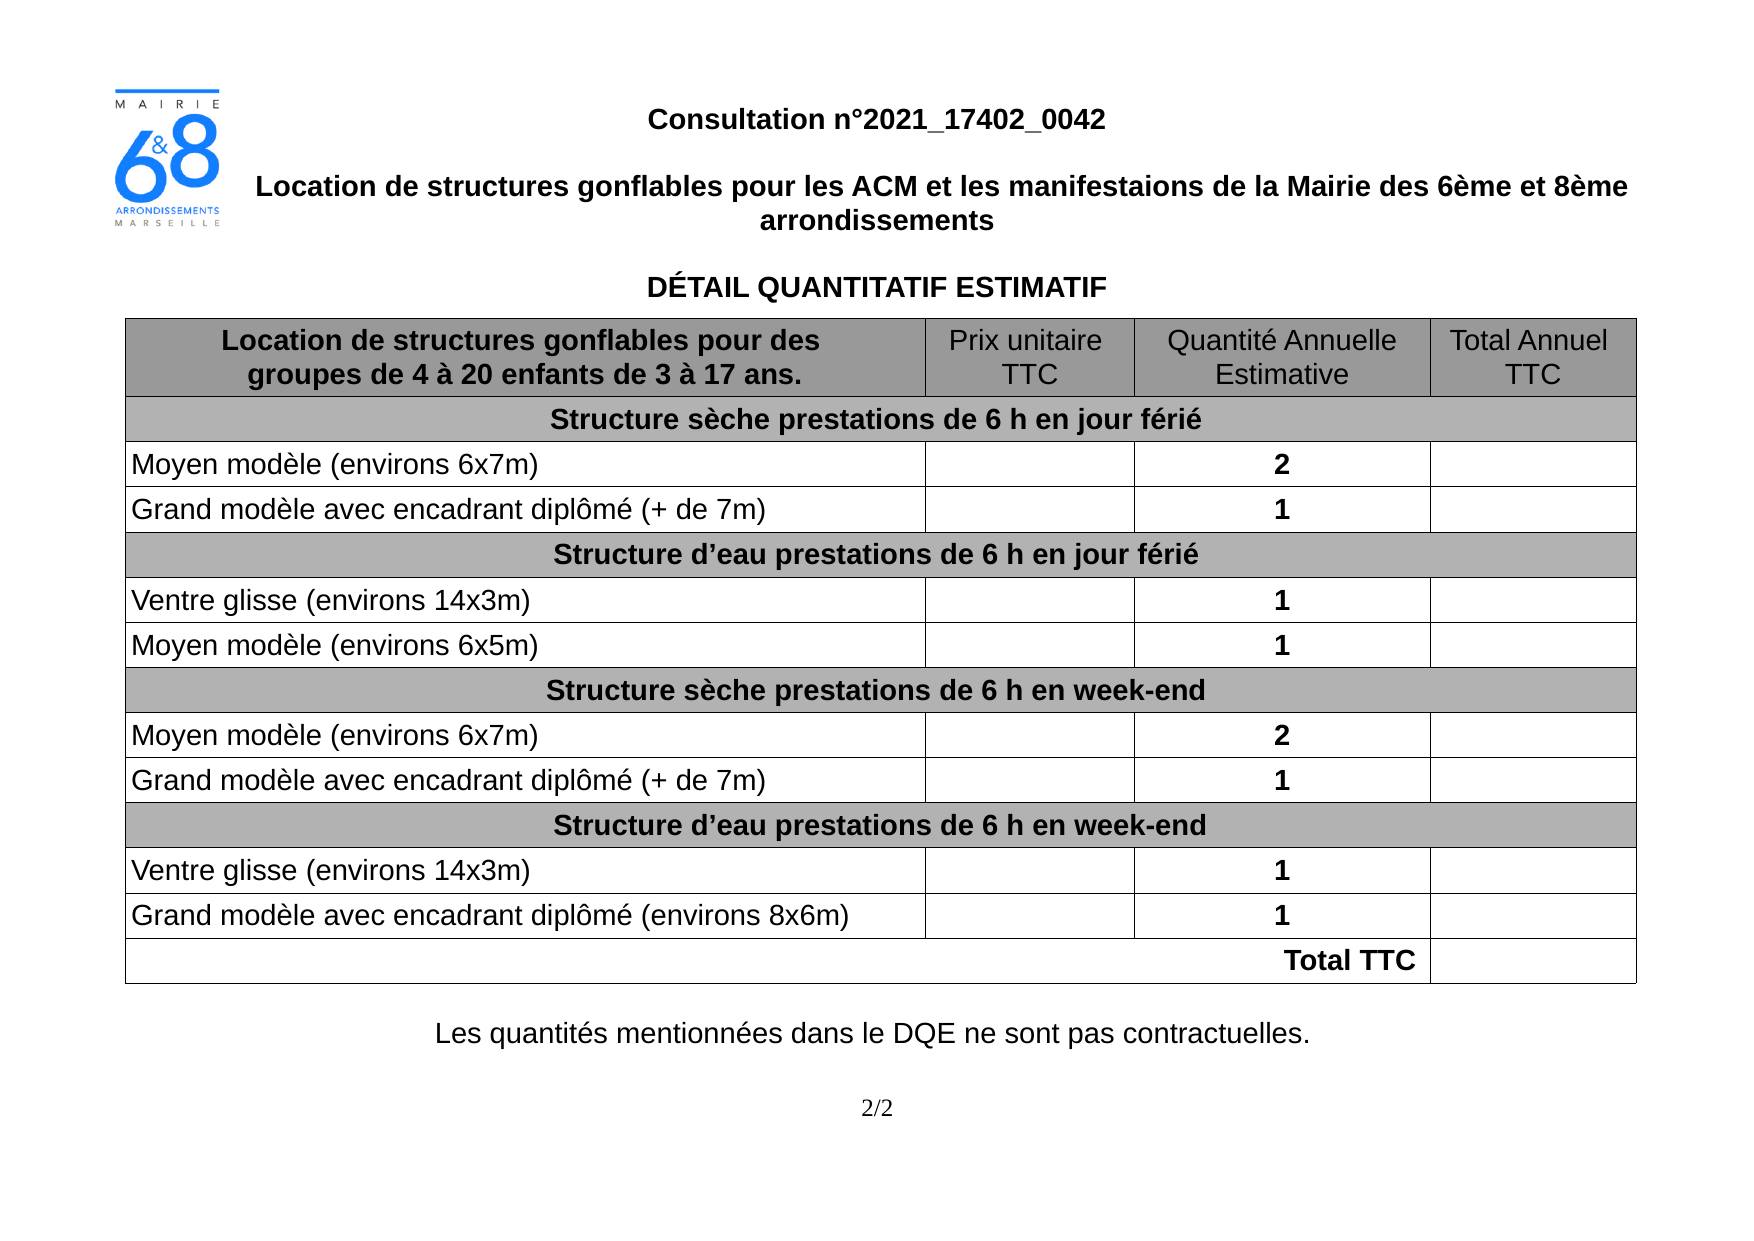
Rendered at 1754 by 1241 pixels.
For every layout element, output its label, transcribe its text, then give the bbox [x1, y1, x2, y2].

table_cell 1 [1135, 848, 1430, 892]
table_cell Ventre glisse (environs 14x3m) [126, 578, 925, 622]
table_cell 1 [1135, 758, 1430, 802]
table_cell [1431, 487, 1636, 532]
table_header Location de structures gonflables pour des groupes de 4 à 20 enfants de 3 à 17 ans. [126, 319, 925, 396]
table_cell [926, 442, 1134, 486]
text Consultation n°2021_17402_0042 [223, 102, 1636, 136]
table_cell [1431, 848, 1636, 892]
table_cell 1 [1135, 894, 1430, 937]
table_cell 1 [1135, 623, 1430, 667]
table_cell [1431, 442, 1636, 486]
table_cell [1431, 894, 1636, 937]
table_header Prix unitaire TTC [926, 319, 1134, 396]
table_cell [926, 487, 1134, 532]
text DÉTAIL QUANTITATIF ESTIMATIF [118, 270, 1636, 303]
table_cell Structure sèche prestations de 6 h en week-end [126, 668, 1636, 712]
table_cell [1431, 939, 1636, 983]
table_cell Grand modèle avec encadrant diplômé (+ de 7m) [126, 487, 925, 532]
table_cell Moyen modèle (environs 6x7m) [126, 713, 925, 757]
picture [113, 84, 223, 232]
table_cell Structure d’eau prestations de 6 h en week-end [126, 803, 1636, 847]
table_cell Ventre glisse (environs 14x3m) [126, 848, 925, 892]
table_cell Structure d’eau prestations de 6 h en jour férié [126, 533, 1636, 577]
table_cell Structure sèche prestations de 6 h en jour férié [126, 397, 1636, 441]
table_cell [926, 713, 1134, 757]
table_cell 2 [1135, 713, 1430, 757]
table_cell [1431, 623, 1636, 667]
table_cell [926, 848, 1134, 892]
table_cell [926, 894, 1134, 937]
table_cell 2 [1135, 442, 1430, 486]
table_cell Moyen modèle (environs 6x7m) [126, 442, 925, 486]
table_cell [1431, 758, 1636, 802]
table_cell Grand modèle avec encadrant diplômé (environs 8x6m) [126, 894, 925, 937]
table_header Quantité Annuelle Estimative [1135, 319, 1430, 396]
text Location de structures gonflables pour les ACM et les manifestaions de la Mairie des 6ème et 8ème arrondissements [118, 169, 1636, 236]
table_cell [926, 758, 1134, 802]
table_cell Grand modèle avec encadrant diplômé (+ de 7m) [126, 758, 925, 802]
table_cell [926, 623, 1134, 667]
table_cell 1 [1135, 487, 1430, 532]
table_cell 1 [1135, 578, 1430, 622]
table_cell [1431, 713, 1636, 757]
table_cell Total TTC [126, 939, 1430, 983]
table_cell [1431, 578, 1636, 622]
table_cell Moyen modèle (environs 6x5m) [126, 623, 925, 667]
table_cell [926, 578, 1134, 622]
table_header Total Annuel TTC [1431, 319, 1636, 396]
text Les quantités mentionnées dans le DQE ne sont pas contractuelles. [118, 1016, 1636, 1050]
